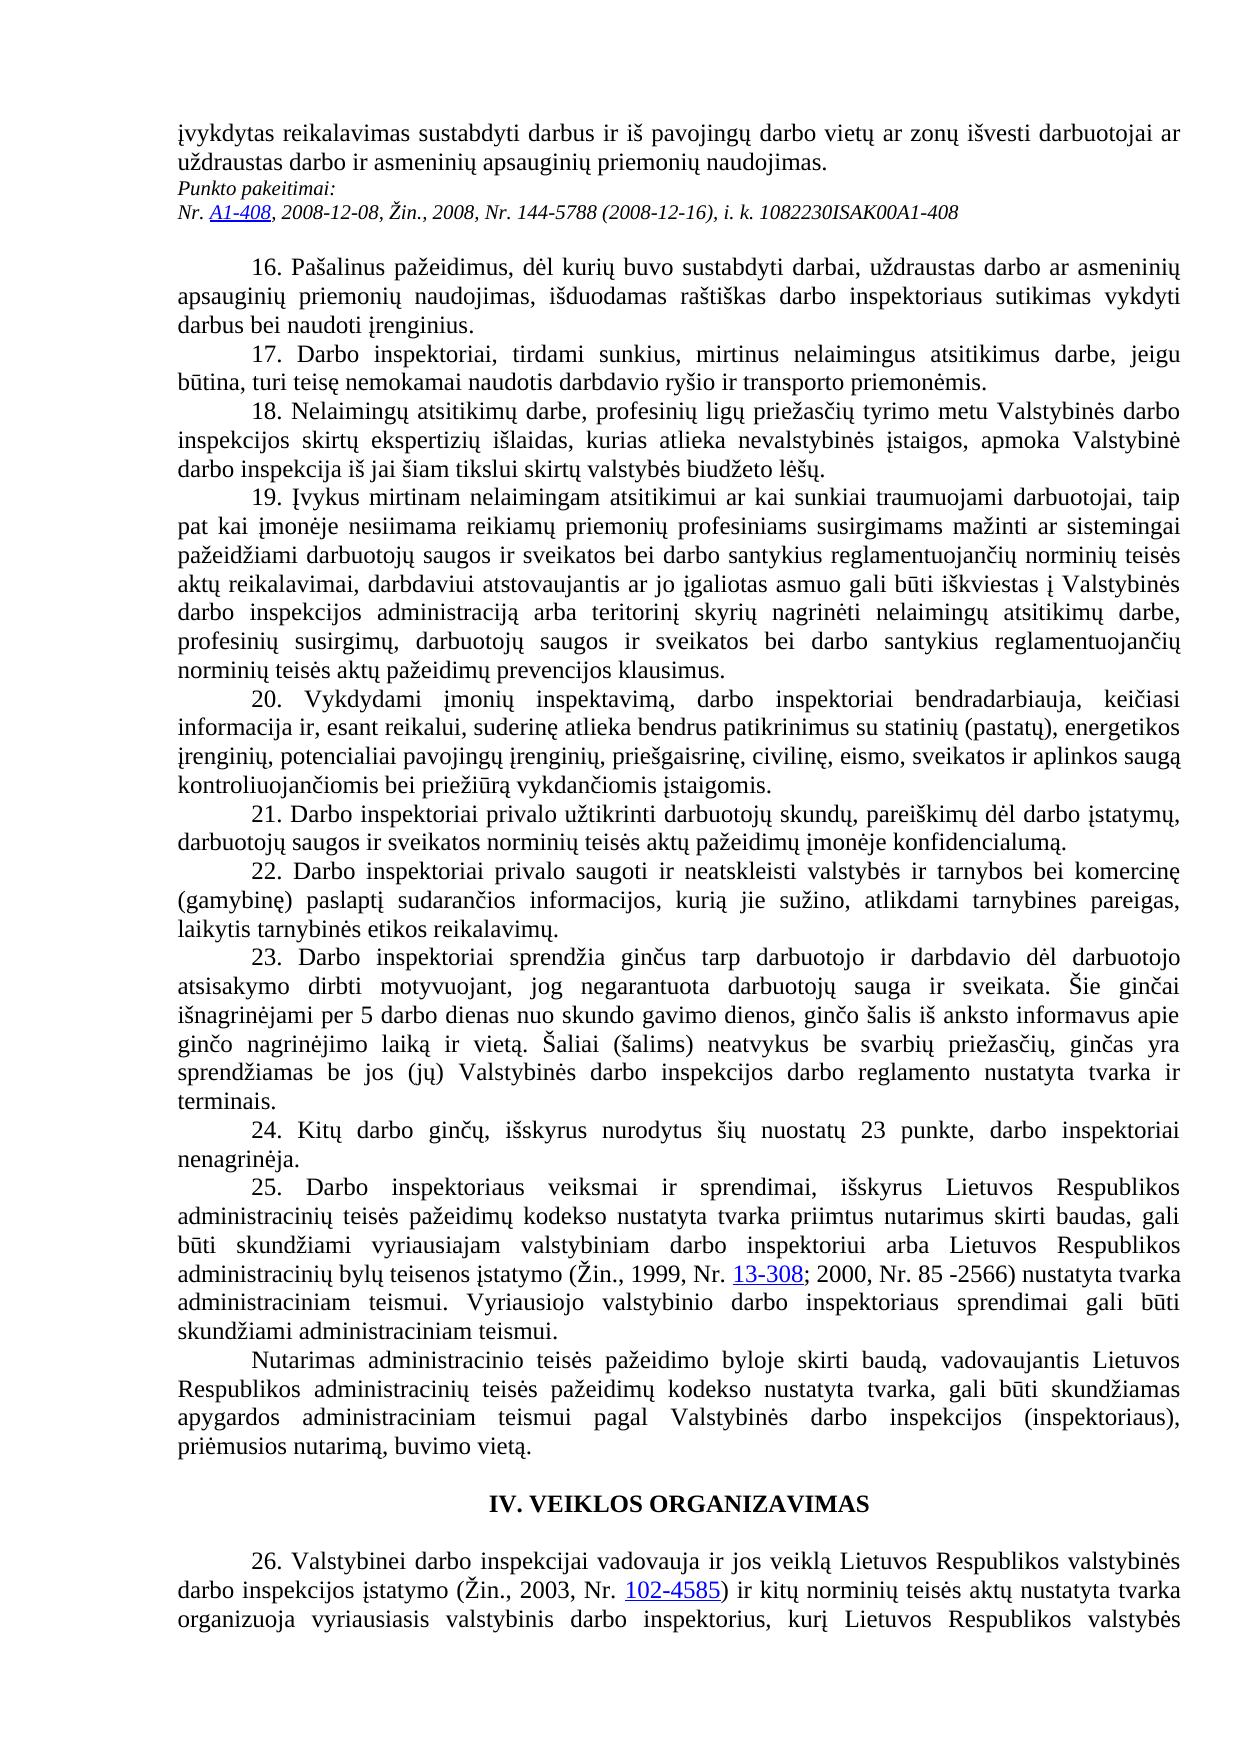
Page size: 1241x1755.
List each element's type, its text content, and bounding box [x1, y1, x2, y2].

text 19. Įvykus mirtinam nelaimingam atsitikimui ar kai sunkiai traumuojami darbuotojai, taip pat kai įmonėje nesiimama reikiamų priemonių profesiniams susirgimams mažinti ar sistemingai pažeidžiami darbuotojų saugos ir sveikatos bei darbo santykius reglamentuojančių norminių teisės aktų reikalavimai, darbdaviui atstovaujantis ar jo įgaliotas asmuo gali būti iškviestas į Valstybinės darbo inspekcijos administraciją arba teritorinį skyrių nagrinėti nelaimingų atsitikimų darbe, profesinių susirgimų, darbuotojų saugos ir sveikatos bei darbo santykius reglamentuojančių norminių teisės aktų pažeidimų prevencijos klausimus. [177, 482, 1181, 684]
text Nutarimas administracinio teisės pažeidimo byloje skirti baudą, vadovaujantis Lietuvos Respublikos administracinių teisės pažeidimų kodekso nustatyta tvarka, gali būti skundžiamas apygardos administraciniam teismui pagal Valstybinės darbo inspekcijos (inspektoriaus), priėmusios nutarimą, buvimo vietą. [177, 1345, 1181, 1460]
text 17. Darbo inspektoriai, tirdami sunkius, mirtinus nelaimingus atsitikimus darbe, jeigu būtina, turi teisę nemokamai naudotis darbdavio ryšio ir transporto priemonėmis. [177, 339, 1181, 396]
text 16. Pašalinus pažeidimus, dėl kurių buvo sustabdyti darbai, uždraustas darbo ar asmeninių apsauginių priemonių naudojimas, išduodamas raštiškas darbo inspektoriaus sutikimas vykdyti darbus bei naudoti įrenginius. [177, 252, 1181, 339]
text 18. Nelaimingų atsitikimų darbe, profesinių ligų priežasčių tyrimo metu Valstybinės darbo inspekcijos skirtų ekspertizių išlaidas, kurias atlieka nevalstybinės įstaigos, apmoka Valstybinė darbo inspekcija iš jai šiam tikslui skirtų valstybės biudžeto lėšų. [177, 396, 1181, 482]
text IV. VEIKLOS ORGANIZAVIMAS [177, 1489, 1181, 1517]
text 25. Darbo inspektoriaus veiksmai ir sprendimai, išskyrus Lietuvos Respublikos administracinių teisės pažeidimų kodekso nustatyta tvarka priimtus nutarimus skirti baudas, gali būti skundžiami vyriausiajam valstybiniam darbo inspektoriui arba Lietuvos Respublikos administracinių bylų teisenos įstatymo (Žin., 1999, Nr. 13-308; 2000, Nr. 85 -2566) nustatyta tvarka administraciniam teismui. Vyriausiojo valstybinio darbo inspektoriaus sprendimai gali būti skundžiami administraciniam teismui. [177, 1172, 1181, 1345]
text 26. Valstybinei darbo inspekcijai vadovauja ir jos veiklą Lietuvos Respublikos valstybinės darbo inspekcijos įstatymo (Žin., 2003, Nr. 102-4585) ir kitų norminių teisės aktų nustatyta tvarka organizuoja vyriausiasis valstybinis darbo inspektorius, kurį Lietuvos Respublikos valstybės [177, 1546, 1181, 1632]
text 20. Vykdydami įmonių inspektavimą, darbo inspektoriai bendradarbiauja, keičiasi informacija ir, esant reikalui, suderinę atlieka bendrus patikrinimus su statinių (pastatų), energetikos įrenginių, potencialiai pavojingų įrenginių, priešgaisrinę, civilinę, eismo, sveikatos ir aplinkos saugą kontroliuojančiomis bei priežiūrą vykdančiomis įstaigomis. [177, 684, 1181, 799]
text 22. Darbo inspektoriai privalo saugoti ir neatskleisti valstybės ir tarnybos bei komercinę (gamybinę) paslaptį sudarančios informacijos, kurią jie sužino, atlikdami tarnybines pareigas, laikytis tarnybinės etikos reikalavimų. [177, 856, 1181, 942]
text 21. Darbo inspektoriai privalo užtikrinti darbuotojų skundų, pareiškimų dėl darbo įstatymų, darbuotojų saugos ir sveikatos norminių teisės aktų pažeidimų įmonėje konfidencialumą. [177, 799, 1181, 856]
text 23. Darbo inspektoriai sprendžia ginčus tarp darbuotojo ir darbdavio dėl darbuotojo atsisakymo dirbti motyvuojant, jog negarantuota darbuotojų sauga ir sveikata. Šie ginčai išnagrinėjami per 5 darbo dienas nuo skundo gavimo dienos, ginčo šalis iš anksto informavus apie ginčo nagrinėjimo laiką ir vietą. Šaliai (šalims) neatvykus be svarbių priežasčių, ginčas yra sprendžiamas be jos (jų) Valstybinės darbo inspekcijos darbo reglamento nustatyta tvarka ir terminais. [177, 942, 1181, 1115]
text Punkto pakeitimai: [177, 176, 1181, 200]
text Nr. A1-408, 2008-12-08, Žin., 2008, Nr. 144-5788 (2008-12-16), i. k. 1082230ISAK00A1-408 [177, 200, 1181, 224]
text 24. Kitų darbo ginčų, išskyrus nurodytus šių nuostatų 23 punkte, darbo inspektoriai nenagrinėja. [177, 1115, 1181, 1172]
text įvykdytas reikalavimas sustabdyti darbus ir iš pavojingų darbo vietų ar zonų išvesti darbuotojai ar uždraustas darbo ir asmeninių apsauginių priemonių naudojimas. [177, 118, 1181, 176]
